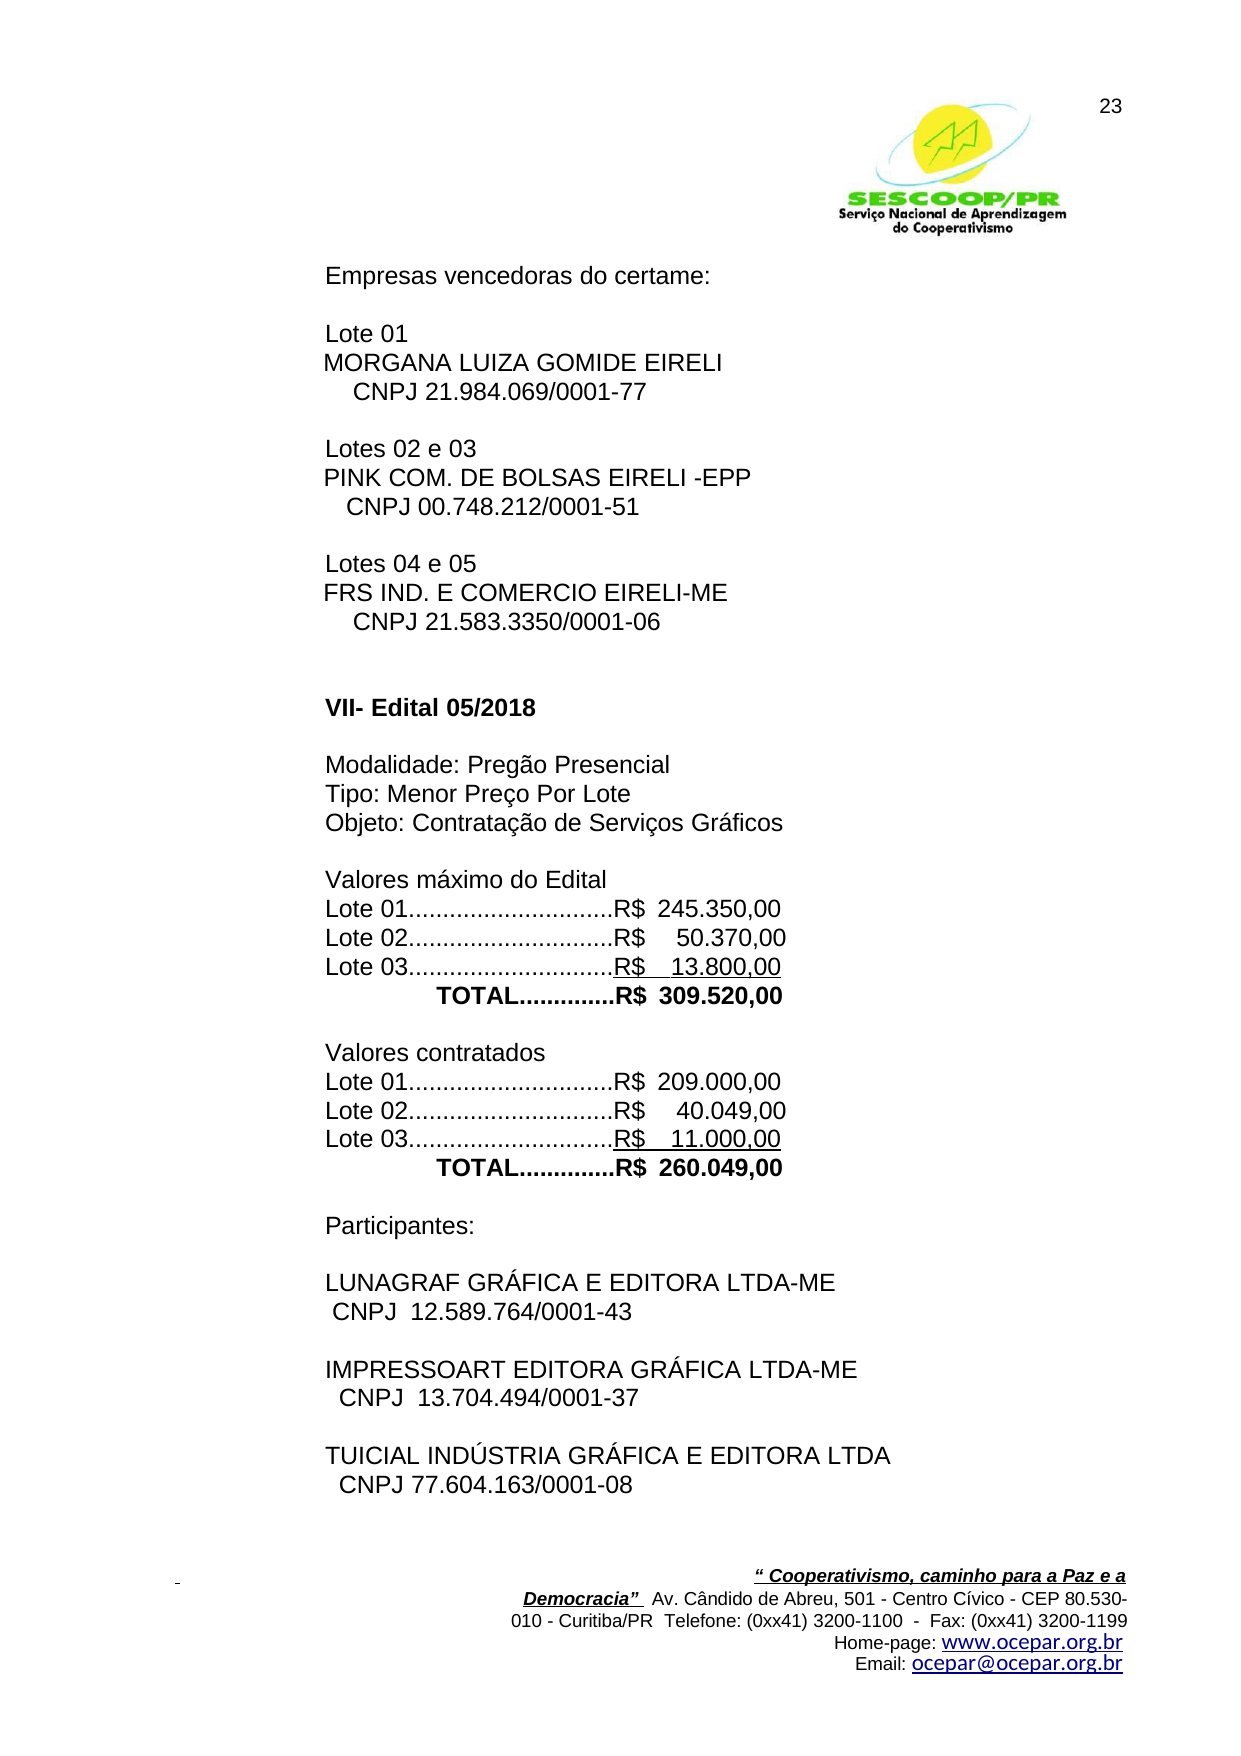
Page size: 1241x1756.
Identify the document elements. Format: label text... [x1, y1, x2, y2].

text LUNAGRAF GRÁFICA E EDITORA LTDA-ME CNPJ 12.589.764/0001-43 [325, 1268, 881, 1326]
text Valores máximo do Edital [325, 866, 1138, 894]
text Lote 02..............................R$ 40.049,00 [325, 1096, 1138, 1124]
text Lote 01 [325, 319, 1138, 348]
text Empresas vencedoras do certame: [325, 261, 1138, 290]
text Valores contratados [325, 1038, 1138, 1067]
text Lote 01..............................R$ 245.350,00 [325, 894, 1138, 923]
text FRS IND. E COMERCIO EIRELI-ME CNPJ 21.583.3350/0001-06 [323, 578, 739, 635]
text Modalidade: Pregão Presencial Tipo: Menor Preço Por Lote [325, 750, 722, 808]
subtitle TOTAL..............R$ 309.520,00 [436, 981, 1138, 1009]
subtitle TOTAL..............R$ 260.049,00 [436, 1153, 1138, 1182]
text Lote 03..............................R$ 11.000,00 [325, 1124, 1138, 1153]
text Lote 02..............................R$ 50.370,00 [325, 923, 1138, 952]
text IMPRESSOART EDITORA GRÁFICA LTDA-ME CNPJ 13.704.494/0001-37 [325, 1354, 881, 1412]
text Objeto: Contratação de Serviços Gráficos [325, 808, 1138, 837]
list Edital 05/2018 [325, 693, 1138, 722]
text Lotes 02 e 03 [325, 434, 1138, 463]
text Lote 03..............................R$ 13.800,00 [325, 952, 1138, 981]
text PINK COM. DE BOLSAS EIRELI -EPP CNPJ 00.748.212/0001-51 [323, 463, 753, 520]
text MORGANA LUIZA GOMIDE EIRELI CNPJ 21.984.069/0001-77 [323, 348, 739, 405]
text Participantes: [325, 1211, 1138, 1239]
text Lotes 04 e 05 [325, 549, 1138, 578]
text Lote 01..............................R$ 209.000,00 [325, 1067, 1138, 1096]
text TUICIAL INDÚSTRIA GRÁFICA E EDITORA LTDA CNPJ 77.604.163/0001-08 [325, 1441, 948, 1498]
